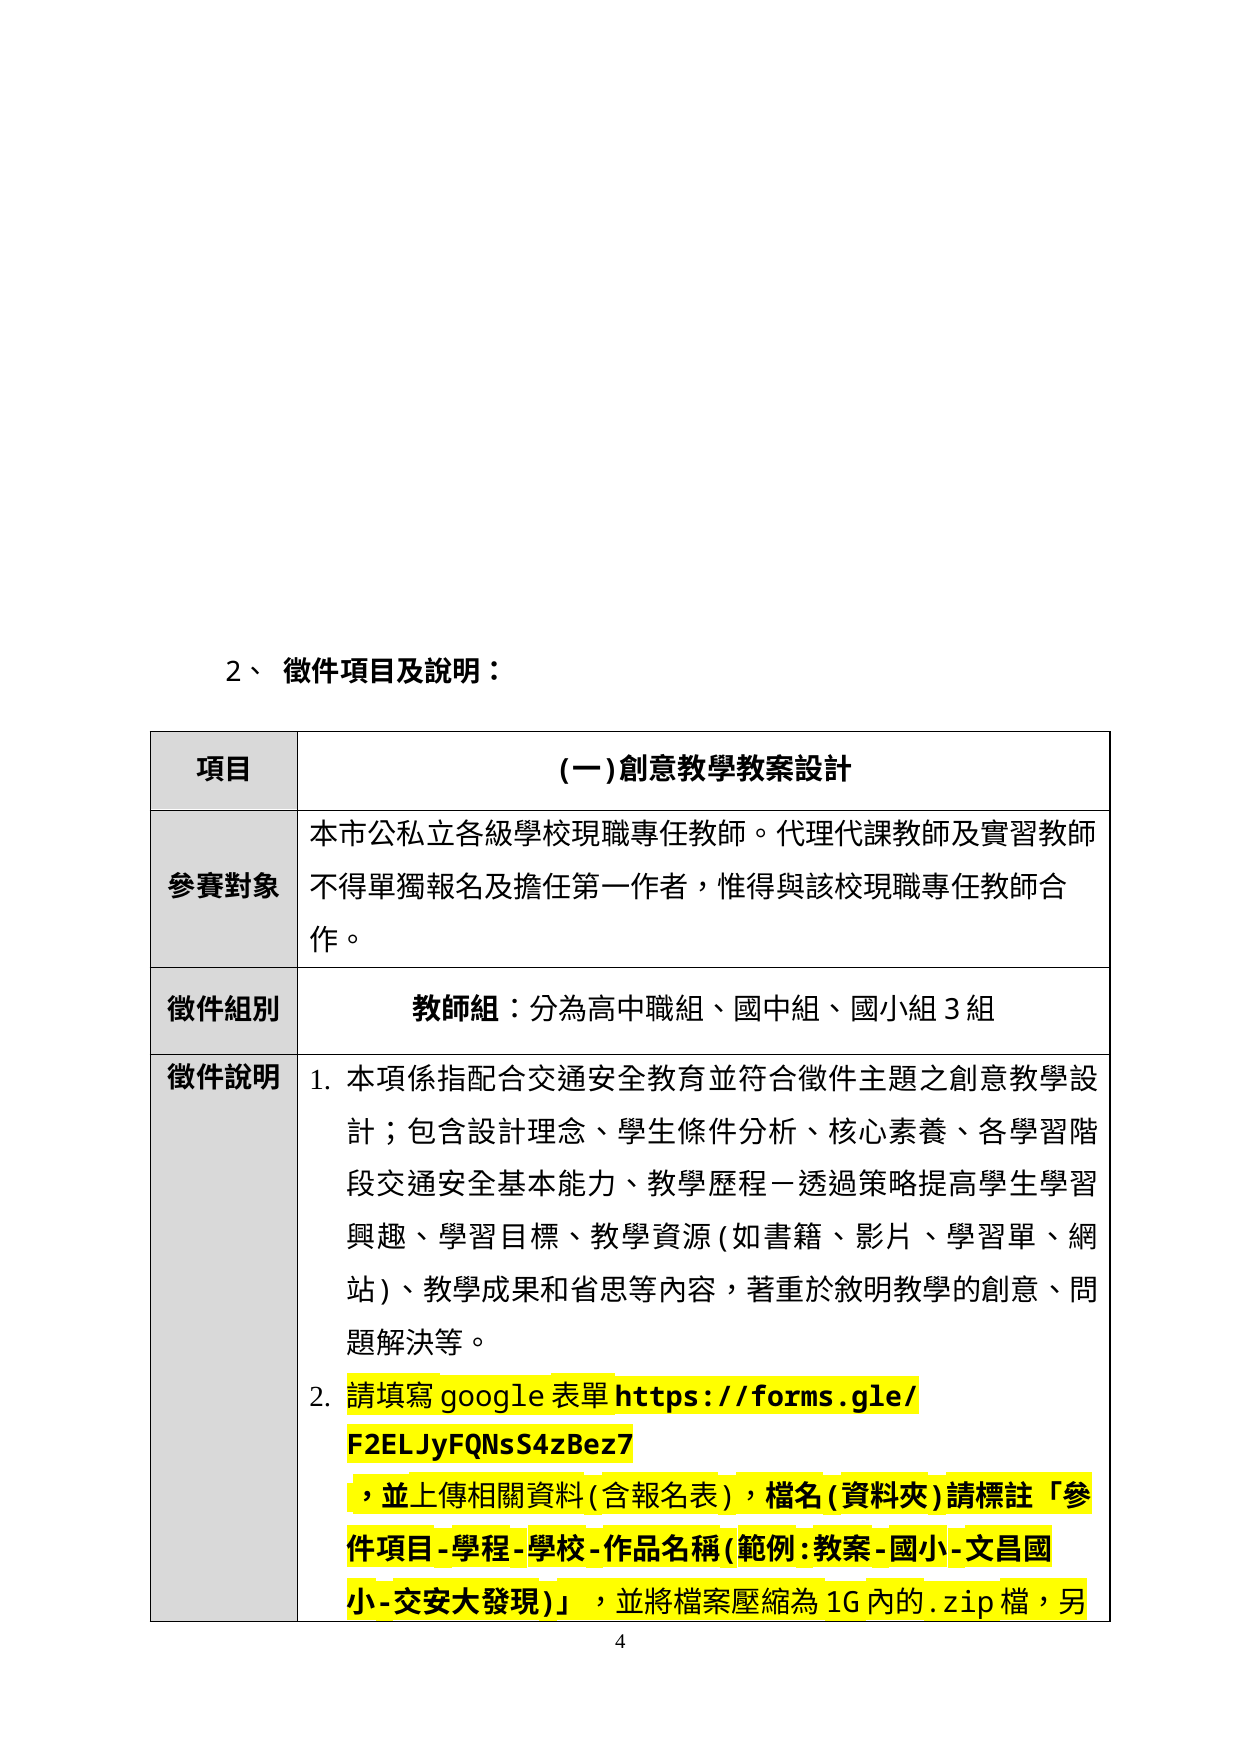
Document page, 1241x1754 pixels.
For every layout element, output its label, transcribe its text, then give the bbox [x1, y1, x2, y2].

table_cell 徵件組別 [151, 968, 297, 1054]
table_cell 本項係指配合交通安全教育並符合徵件主題之創意教學設計；包含設計理念、學生條件分析、核心素養、各學習階段交通安全基本能力、教學歷程－透過策略提高學生學習興趣、學習目標、教學資源(如書籍、影片、學習單、網站)、教學成果和省思等內容，著重於敘明教學的創意、問題解決等。 請填寫google表單https://forms.gle/F2ELJyFQNsS4zBez7 ，並上傳相關資料(含報名表)，檔名(資料夾)請標註「參件項目-學程-學校-作品名稱(範例:教案-國小-文昌國小-交安大發現)」，並將檔案壓縮為1G內的.zip檔，另 [298, 1055, 1109, 1621]
table_header (一)創意教學教案設計 [298, 732, 1109, 809]
table_cell 徵件說明 [151, 1055, 297, 1621]
table_header 項目 [151, 732, 297, 809]
list 徵件項目及說明： [224, 648, 1075, 689]
table_cell 教師組：分為高中職組、國中組、國小組3組 [298, 968, 1109, 1054]
table_cell 本市公私立各級學校現職專任教師。代理代課教師及實習教師不得單獨報名及擔任第一作者，惟得與該校現職專任教師合 作。 [298, 811, 1109, 967]
table_cell 參賽對象 [151, 811, 297, 967]
